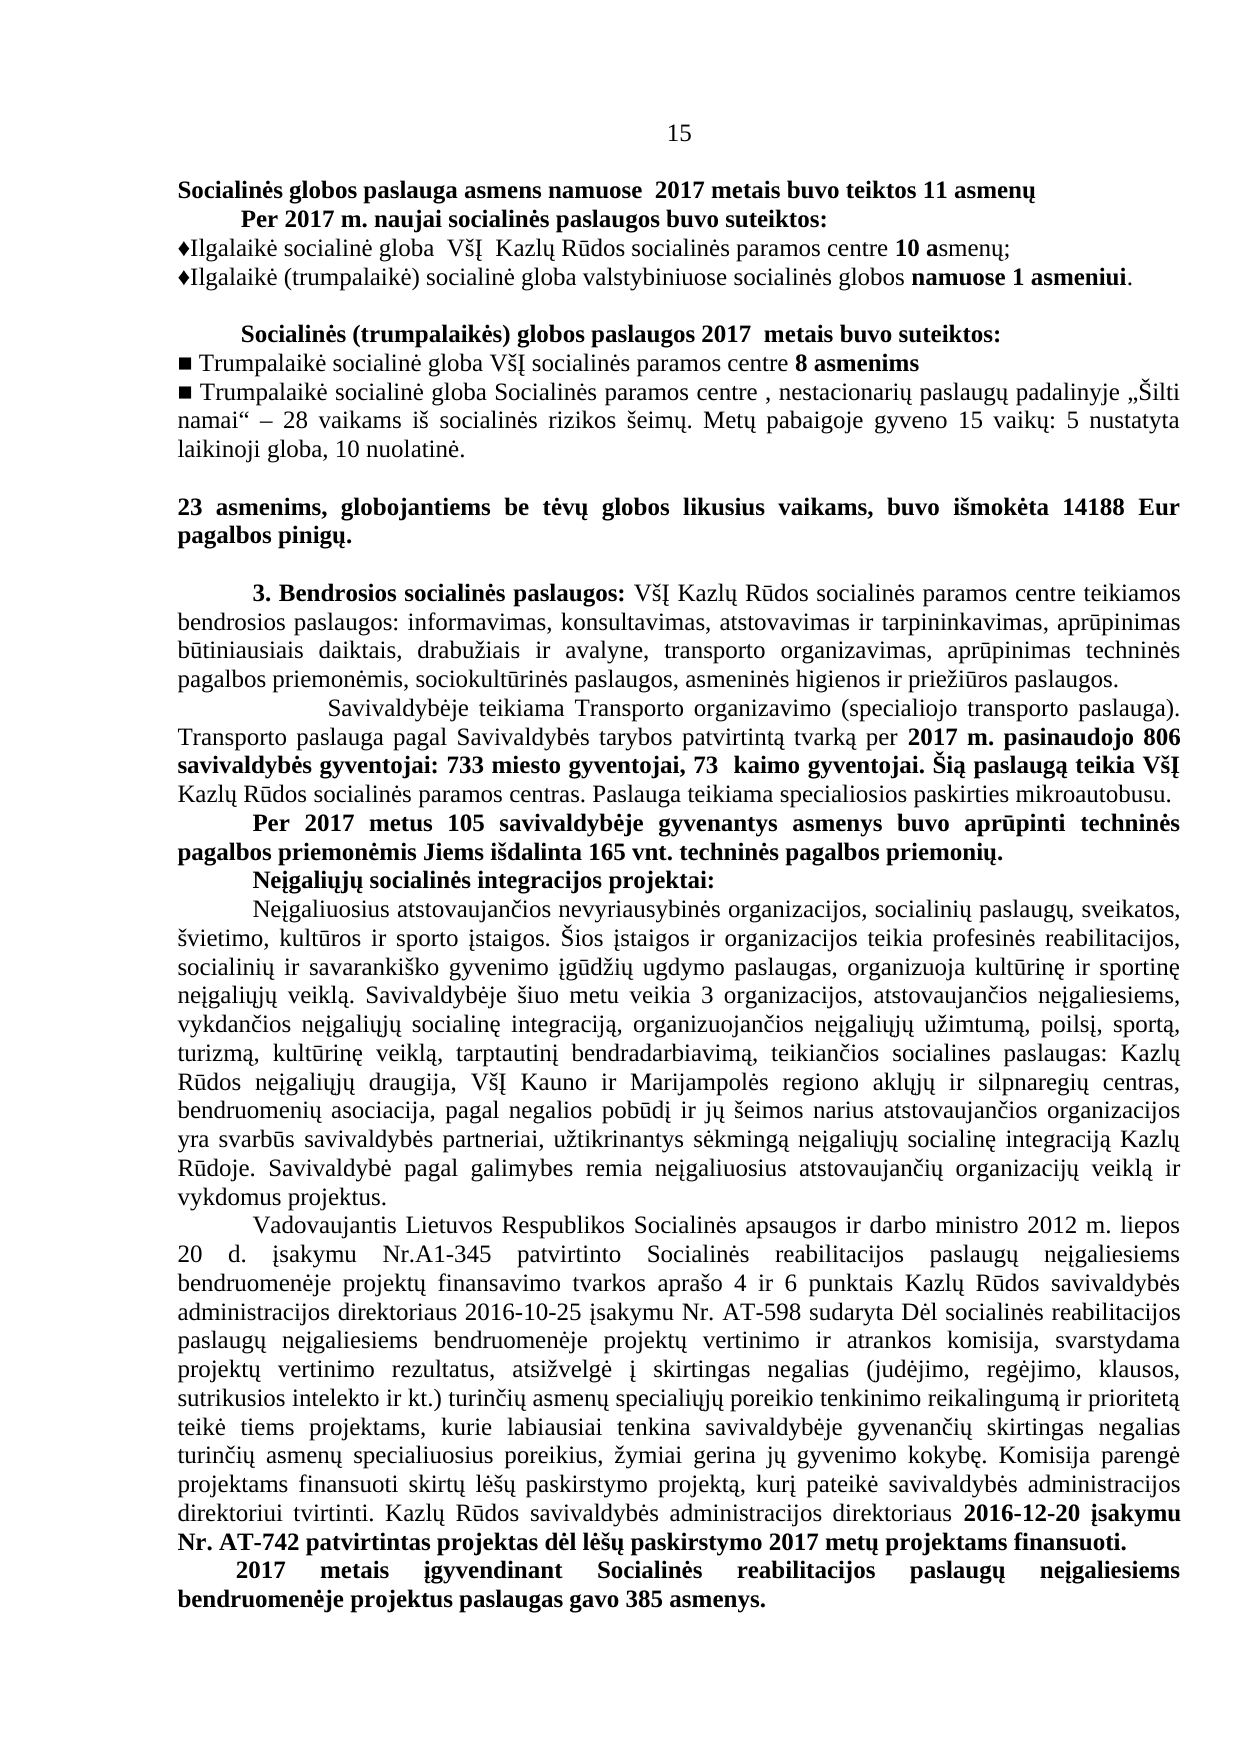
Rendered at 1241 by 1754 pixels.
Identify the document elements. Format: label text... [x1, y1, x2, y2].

text ■ Trumpalaikė socialinė globa VšĮ socialinės paramos centre 8 asmenims [177, 348, 1181, 377]
text Socialinės globos paslauga asmens namuose 2017 metais buvo teiktos 11 asmenų [177, 176, 1181, 204]
text Neįgaliuosius atstovaujančios nevyriausybinės organizacijos, socialinių paslaugų, sveikatos, švietimo, kultūros ir sporto įstaigos. Šios įstaigos ir organizacijos teikia profesinės reabilitacijos, socialinių ir savarankiško gyvenimo įgūdžių ugdymo paslaugas, organizuoja kultūrinę ir sportinę neįgaliųjų veiklą. Savivaldybėje šiuo metu veikia 3 organizacijos, atstovaujančios neįgaliesiems, vykdančios neįgaliųjų socialinę integraciją, organizuojančios neįgaliųjų užimtumą, poilsį, sportą, turizmą, kultūrinę veiklą, tarptautinį bendradarbiavimą, teikiančios socialines paslaugas: Kazlų Rūdos neįgaliųjų draugija, VšĮ Kauno ir Marijampolės regiono aklųjų ir silpnaregių centras, bendruomenių asociacija, pagal negalios pobūdį ir jų šeimos narius atstovaujančios organizacijos yra svarbūs savivaldybės partneriai, užtikrinantys sėkmingą neįgaliųjų socialinę integraciją Kazlų Rūdoje. Savivaldybė pagal galimybes remia neįgaliuosius atstovaujančių organizacijų veiklą ir vykdomus projektus. [177, 894, 1181, 1211]
text Socialinės (trumpalaikės) globos paslaugos 2017 metais buvo suteiktos: [215, 319, 1181, 348]
text Per 2017 metus 105 savivaldybėje gyvenantys asmenys buvo aprūpinti techninės pagalbos priemonėmis Jiems išdalinta 165 vnt. techninės pagalbos priemonių. [177, 808, 1181, 866]
text 23 asmenims, globojantiems be tėvų globos likusius vaikams, buvo išmokėta 14188 Eur pagalbos pinigų. [177, 492, 1181, 549]
text 2017 metais įgyvendinant Socialinės reabilitacijos paslaugų neįgaliesiems bendruomenėje projektus paslaugas gavo 385 asmenys. [177, 1556, 1181, 1613]
text ♦Ilgalaikė socialinė globa VšĮ Kazlų Rūdos socialinės paramos centre 10 asmenų; [177, 233, 1181, 262]
text Per 2017 m. naujai socialinės paslaugos buvo suteiktos: [215, 204, 1181, 233]
text Neįgaliųjų socialinės integracijos projektai: [177, 866, 1181, 894]
text 3. Bendrosios socialinės paslaugos: VšĮ Kazlų Rūdos socialinės paramos centre teikiamos bendrosios paslaugos: informavimas, konsultavimas, atstovavimas ir tarpininkavimas, aprūpinimas būtiniausiais daiktais, drabužiais ir avalyne, transporto organizavimas, aprūpinimas techninės pagalbos priemonėmis, sociokultūrinės paslaugos, asmeninės higienos ir priežiūros paslaugos. [177, 578, 1181, 693]
text Vadovaujantis Lietuvos Respublikos Socialinės apsaugos ir darbo ministro 2012 m. liepos 20 d. įsakymu Nr.A1-345 patvirtinto Socialinės reabilitacijos paslaugų neįgaliesiems bendruomenėje projektų finansavimo tvarkos aprašo 4 ir 6 punktais Kazlų Rūdos savivaldybės administracijos direktoriaus 2016-10-25 įsakymu Nr. AT-598 sudaryta Dėl socialinės reabilitacijos paslaugų neįgaliesiems bendruomenėje projektų vertinimo ir atrankos komisija, svarstydama projektų vertinimo rezultatus, atsižvelgė į skirtingas negalias (judėjimo, regėjimo, klausos, sutrikusios intelekto ir kt.) turinčių asmenų specialiųjų poreikio tenkinimo reikalingumą ir prioritetą teikė tiems projektams, kurie labiausiai tenkina savivaldybėje gyvenančių skirtingas negalias turinčių asmenų specialiuosius poreikius, žymiai gerina jų gyvenimo kokybę. Komisija parengė projektams finansuoti skirtų lėšų paskirstymo projektą, kurį pateikė savivaldybės administracijos direktoriui tvirtinti. Kazlų Rūdos savivaldybės administracijos direktoriaus 2016-12-20 įsakymu Nr. AT-742 patvirtintas projektas dėl lėšų paskirstymo 2017 metų projektams finansuoti. [177, 1211, 1181, 1556]
text ■ Trumpalaikė socialinė globa Socialinės paramos centre , nestacionarių paslaugų padalinyje „Šilti namai“ – 28 vaikams iš socialinės rizikos šeimų. Metų pabaigoje gyveno 15 vaikų: 5 nustatyta laikinoji globa, 10 nuolatinė. [177, 377, 1181, 463]
text ♦Ilgalaikė (trumpalaikė) socialinė globa valstybiniuose socialinės globos namuose 1 asmeniui. [177, 262, 1181, 291]
text Savivaldybėje teikiama Transporto organizavimo (specialiojo transporto paslauga). Transporto paslauga pagal Savivaldybės tarybos patvirtintą tvarką per 2017 m. pasinaudojo 806 savivaldybės gyventojai: 733 miesto gyventojai, 73 kaimo gyventojai. Šią paslaugą teikia VšĮ Kazlų Rūdos socialinės paramos centras. Paslauga teikiama specialiosios paskirties mikroautobusu. [177, 693, 1181, 808]
